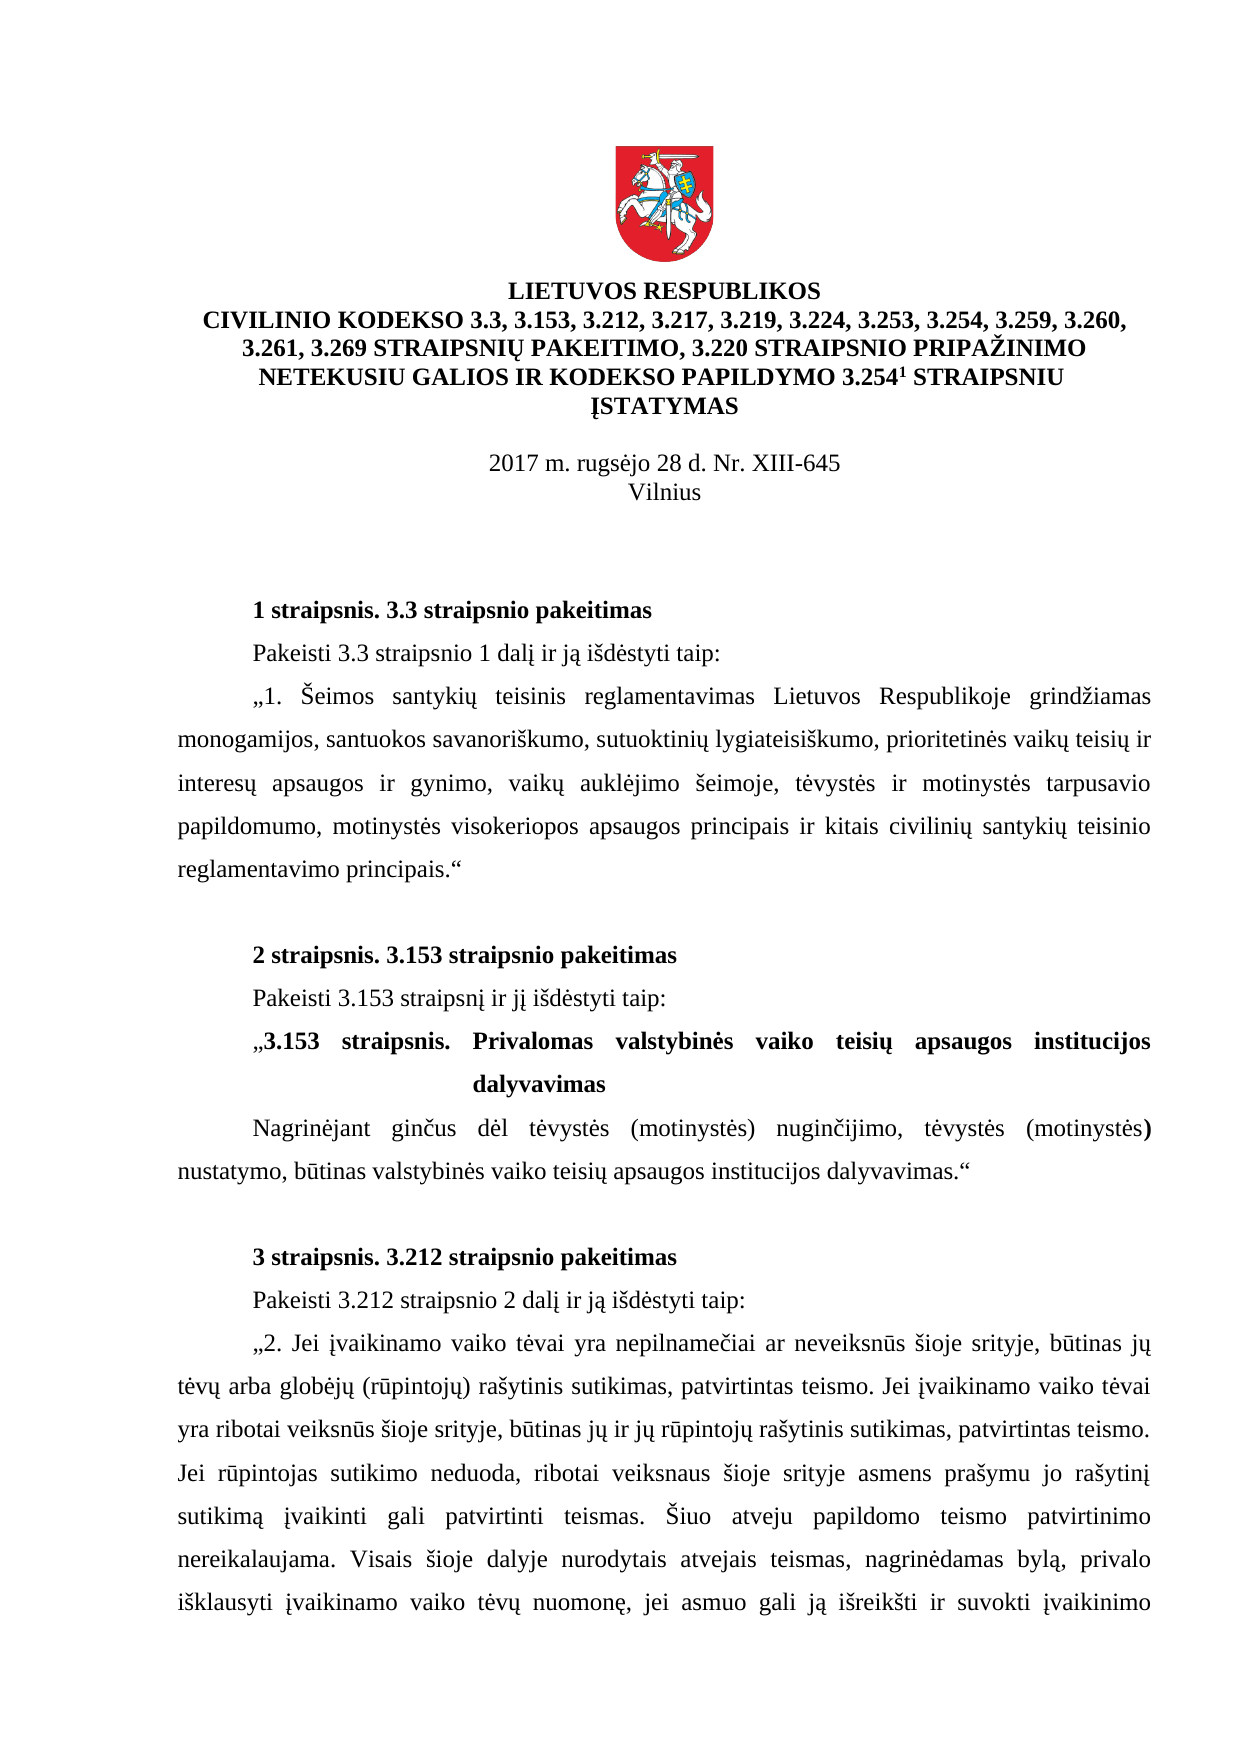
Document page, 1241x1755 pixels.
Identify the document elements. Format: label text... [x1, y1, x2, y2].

text LIETUVOS RESPUBLIKOS [177, 276, 1152, 305]
text Pakeisti 3.3 straipsnio 1 dalį ir ją išdėstyti taip: [177, 638, 1152, 667]
text Nagrinėjant ginčus dėl tėvystės (motinystės) nuginčijimo, tėvystės (motinystės) nustatymo, būtinas valstybinės vaiko teisių apsaugos institucijos dalyvavimas.“ [177, 1113, 1152, 1184]
text „1. Šeimos santykių teisinis reglamentavimas Lietuvos Respublikoje grindžiamas monogamijos, santuokos savanoriškumo, sutuoktinių lygiateisiškumo, prioritetinės vaikų teisių ir interesų apsaugos ir gynimo, vaikų auklėjimo šeimoje, tėvystės ir motinystės tarpusavio papildomumo, motinystės visokeriopos apsaugos principais ir kitais civilinių santykių teisinio reglamentavimo principais.“ [177, 681, 1152, 883]
text Vilnius [177, 477, 1152, 506]
text Pakeisti 3.212 straipsnio 2 dalį ir ją išdėstyti taip: [177, 1285, 1152, 1314]
text CIVILINIO KODEKSO 3.3, 3.153, 3.212, 3.217, 3.219, 3.224, 3.253, 3.254, 3.259, 3.260, 3.261, 3.269 STRAIPSNIŲ PAKEITIMO, 3.220 STRAIPSNIO PRIPAŽINIMO NETEKUSIU GALIOS IR KODEKSO PAPILDYMO 3.2541 STRAIPSNIU [177, 305, 1152, 391]
text „3.153 straipsnis. Privalomas valstybinės vaiko teisių apsaugos institucijos dalyvavimas [252, 1026, 1152, 1098]
text 2017 m. rugsėjo 28 d. Nr. XIII-645 [177, 448, 1152, 477]
text 2 straipsnis. 3.153 straipsnio pakeitimas [177, 940, 1152, 969]
text 1 straipsnis. 3.3 straipsnio pakeitimas [177, 595, 1152, 624]
text 3 straipsnis. 3.212 straipsnio pakeitimas [177, 1242, 1152, 1271]
text Pakeisti 3.153 straipsnį ir jį išdėstyti taip: [177, 983, 1152, 1012]
text ĮSTATYMAS [177, 391, 1152, 420]
text „2. Jei įvaikinamo vaiko tėvai yra nepilnamečiai ar neveiksnūs šioje srityje, būtinas jų tėvų arba globėjų (rūpintojų) rašytinis sutikimas, patvirtintas teismo. Jei įvaikinamo vaiko tėvai yra ribotai veiksnūs šioje srityje, būtinas jų ir jų rūpintojų rašytinis sutikimas, patvirtintas teismo. Jei rūpintojas sutikimo neduoda, ribotai veiksnaus šioje srityje asmens prašymu jo rašytinį sutikimą įvaikinti gali patvirtinti teismas. Šiuo atveju papildomo teismo patvirtinimo nereikalaujama. Visais šioje dalyje nurodytais atvejais teismas, nagrinėdamas bylą, privalo išklausyti įvaikinamo vaiko tėvų nuomonę, jei asmuo gali ją išreikšti ir suvokti įvaikinimo [177, 1328, 1152, 1616]
